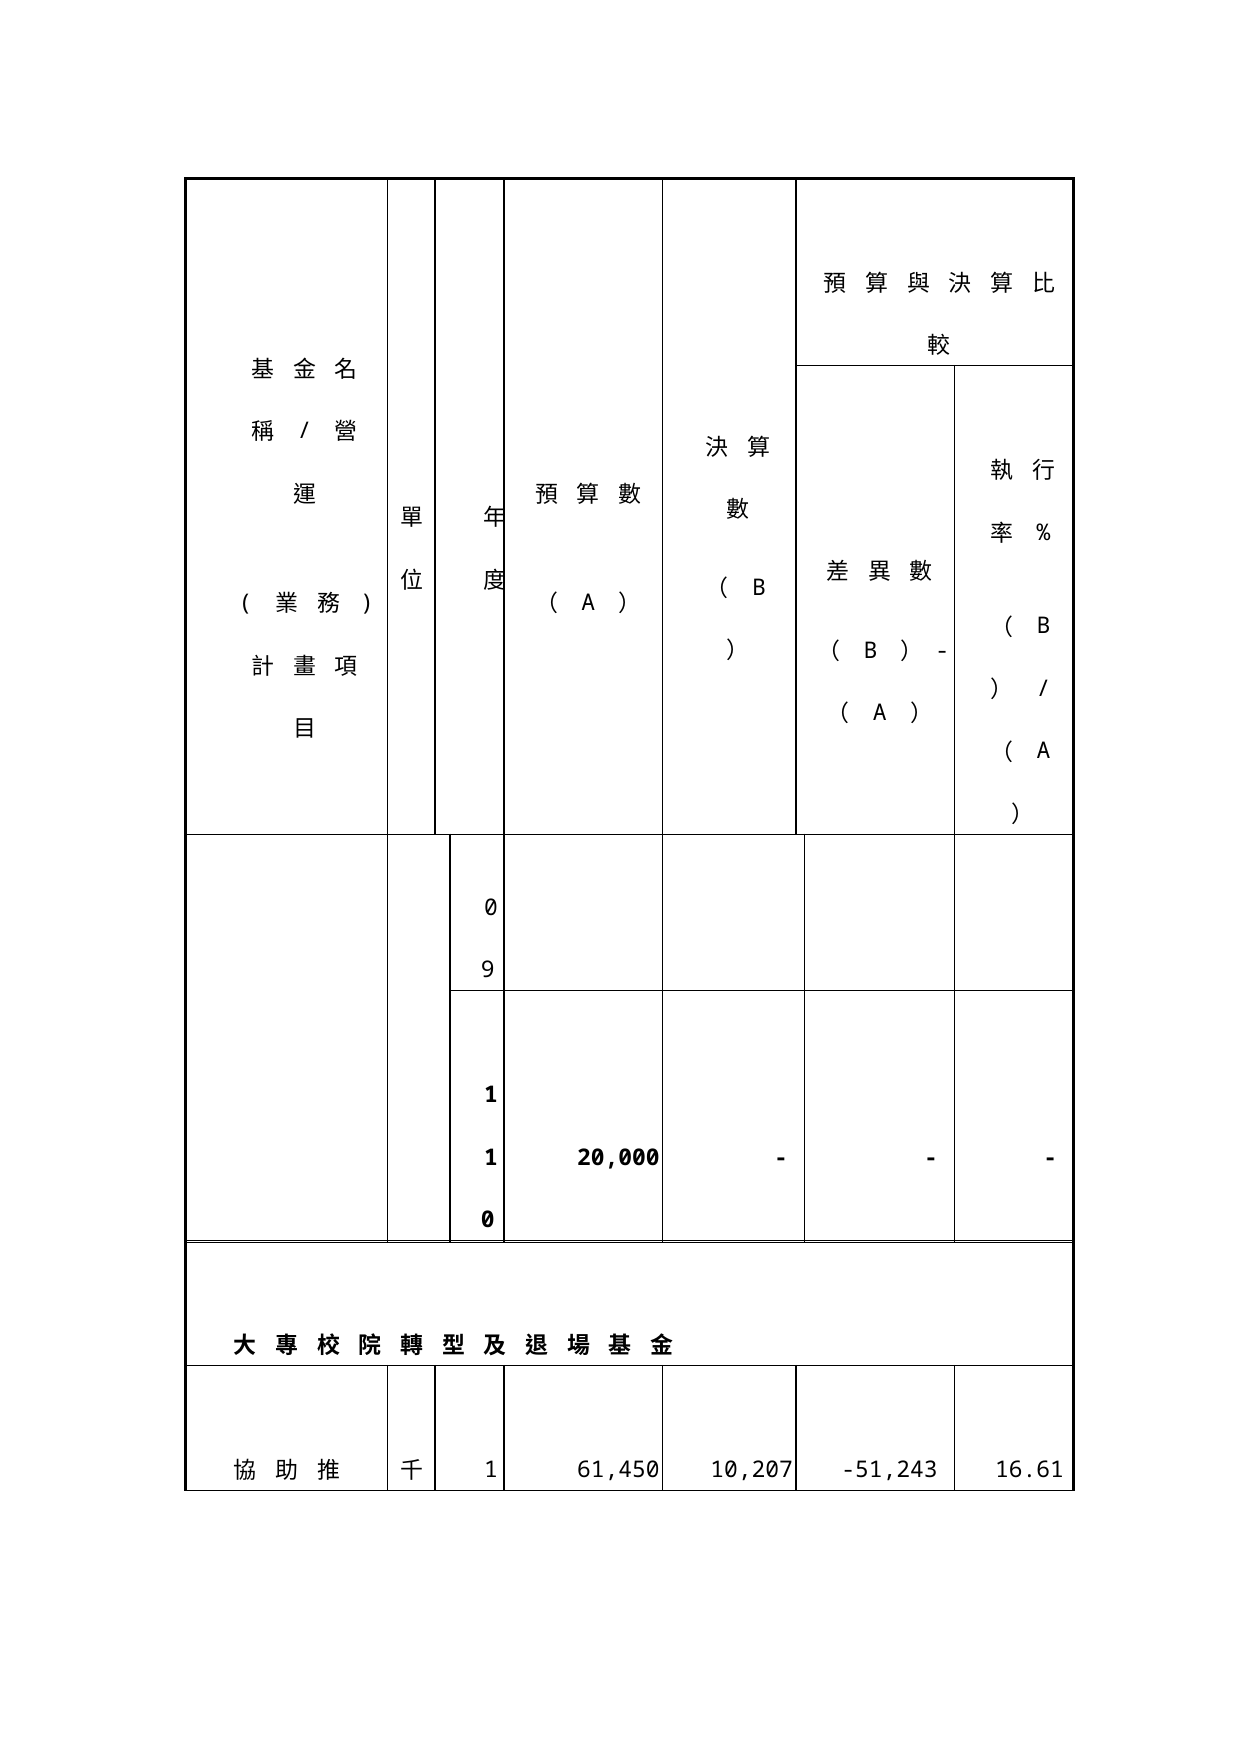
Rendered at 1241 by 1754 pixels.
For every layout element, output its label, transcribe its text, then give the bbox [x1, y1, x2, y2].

table_header 基金名稱/營運 (業務)計畫項目 [187, 180, 387, 833]
table_cell - [805, 835, 954, 990]
table_cell 110 [451, 991, 503, 1240]
table_cell 差異數 （B）-（A） [797, 366, 954, 833]
table_cell 1 [436, 1366, 503, 1490]
table_cell - [663, 835, 804, 990]
table_header 預算數 （A） [505, 180, 662, 833]
table_cell 09 [451, 835, 503, 990]
table_cell 千 [388, 1366, 434, 1490]
table_cell -51,243 [797, 1366, 954, 1490]
table_header 單位 [388, 180, 434, 833]
table_header 年度 [436, 180, 503, 833]
table_cell - [805, 991, 954, 1240]
table_cell 20,000 [505, 991, 662, 1240]
table_cell [388, 835, 449, 1240]
table_cell - [955, 835, 1072, 990]
table_cell 61,450 [505, 1366, 662, 1490]
table_cell 大專校院轉型及退場基金 [187, 1243, 1072, 1365]
table_cell 執行率% （B）/（A） [955, 366, 1072, 833]
table_cell - [663, 991, 804, 1240]
table_header 預算與決算比較 [797, 180, 1072, 365]
table_cell [187, 835, 387, 1240]
table_cell - [955, 991, 1072, 1240]
table_cell 16.61 [955, 1366, 1072, 1490]
table_cell 10,207 [663, 1366, 795, 1490]
table_cell [505, 835, 662, 990]
table_cell 協助推 [187, 1366, 387, 1490]
table_header 決算數 （B） [663, 180, 795, 833]
